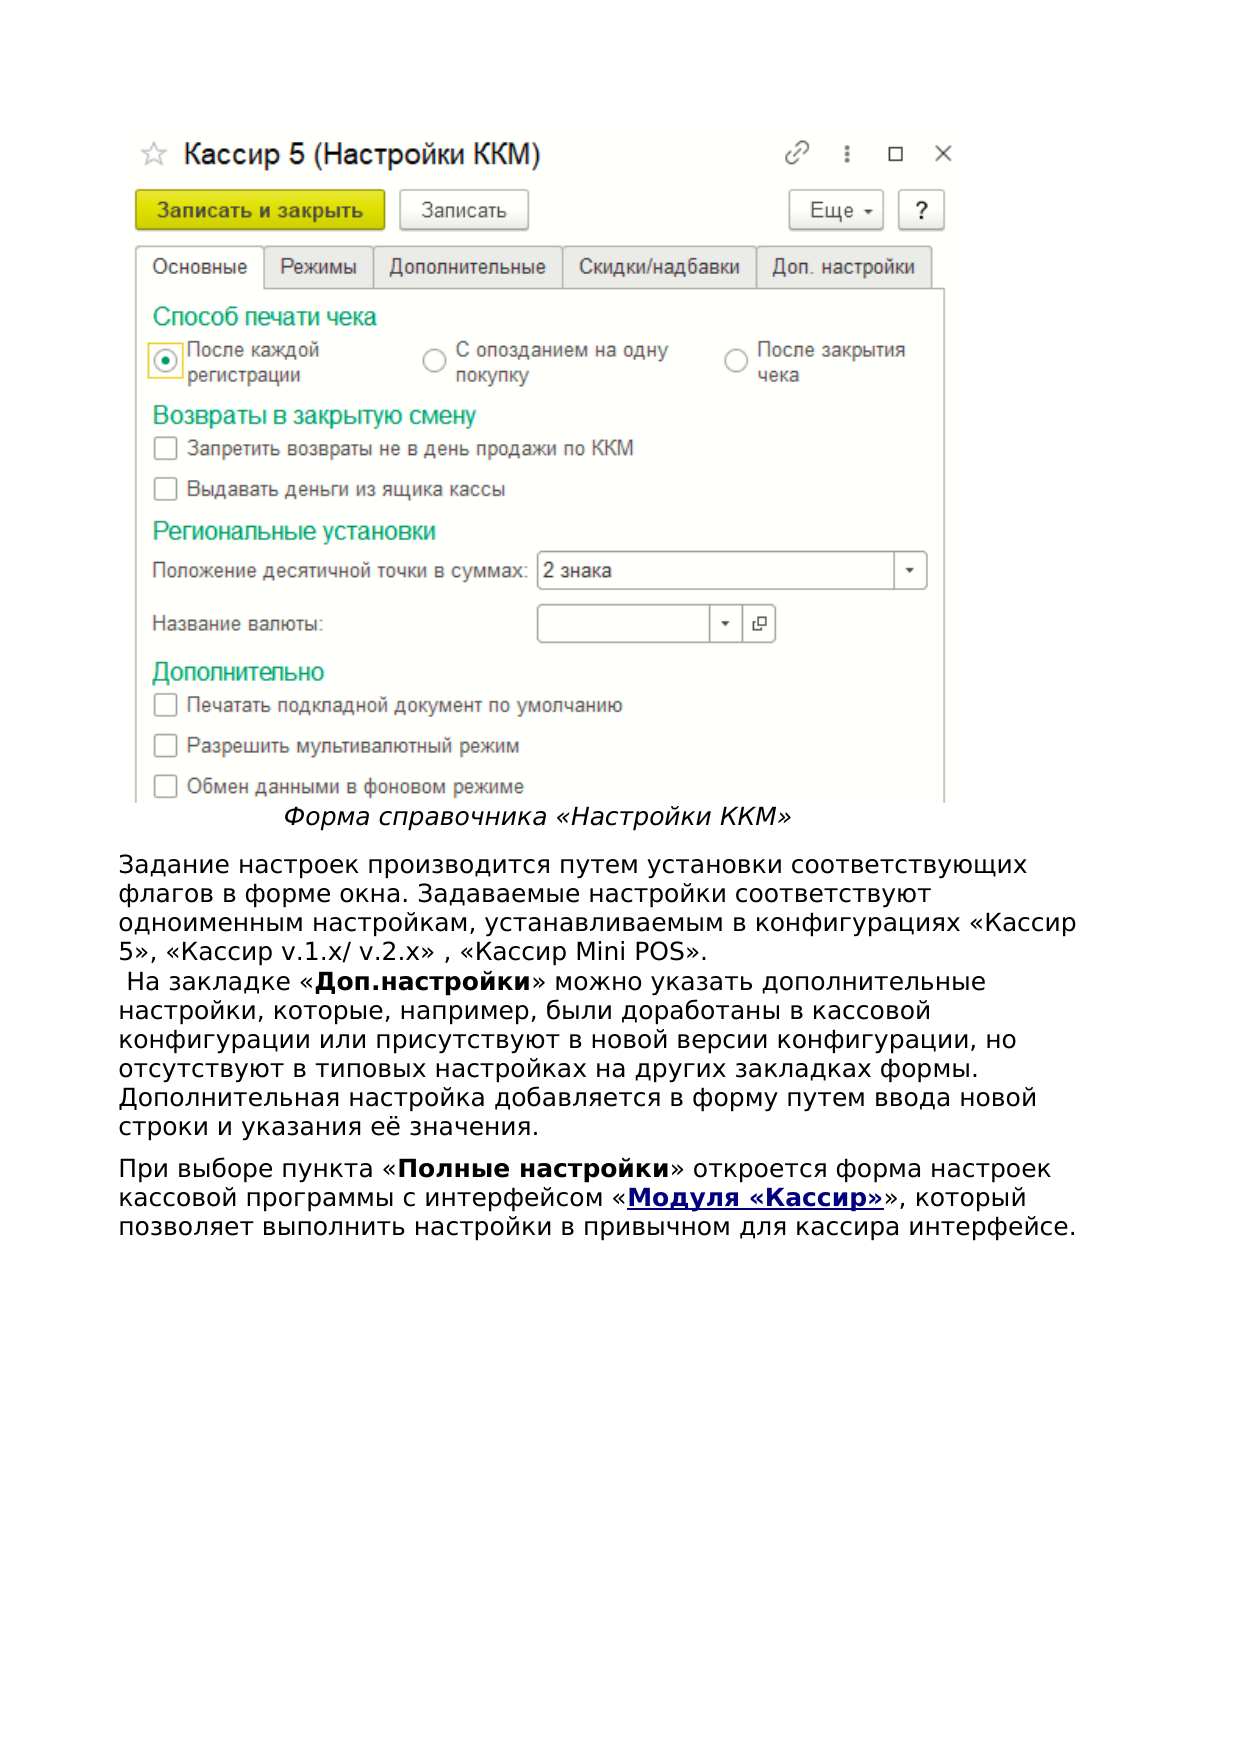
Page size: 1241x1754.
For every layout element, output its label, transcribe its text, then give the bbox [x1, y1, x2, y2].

text Задание настроек производится путем установки соответствующих флагов в форме окна. Задаваемые настройки соответствуют одноименным настройкам, устанавливаемым в конфигурациях «Кассир 5», «Кассир v.1.x/ v.2.x» , «Кассир Mini POS». На закладке «Доп.настройки» можно указать дополнительные настройки, которые, например, были доработаны в кассовой конфигурации или присутствуют в новой версии конфигурации, но отсутствуют в типовых настройках на других закладках формы. Дополнительная настройка добавляется в форму путем ввода новой строки и указания её значения. [118, 850, 1122, 1142]
picture [126, 130, 953, 803]
text При выборе пункта «Полные настройки» откроется форма настроек кассовой программы с интерфейсом «Модуля «Кассир»», который позволяет выполнить настройки в привычном для кассира интерфейсе. [118, 1154, 1122, 1271]
text Форма справочника «Настройки ККМ» [126, 803, 953, 832]
text [118, 118, 1122, 838]
